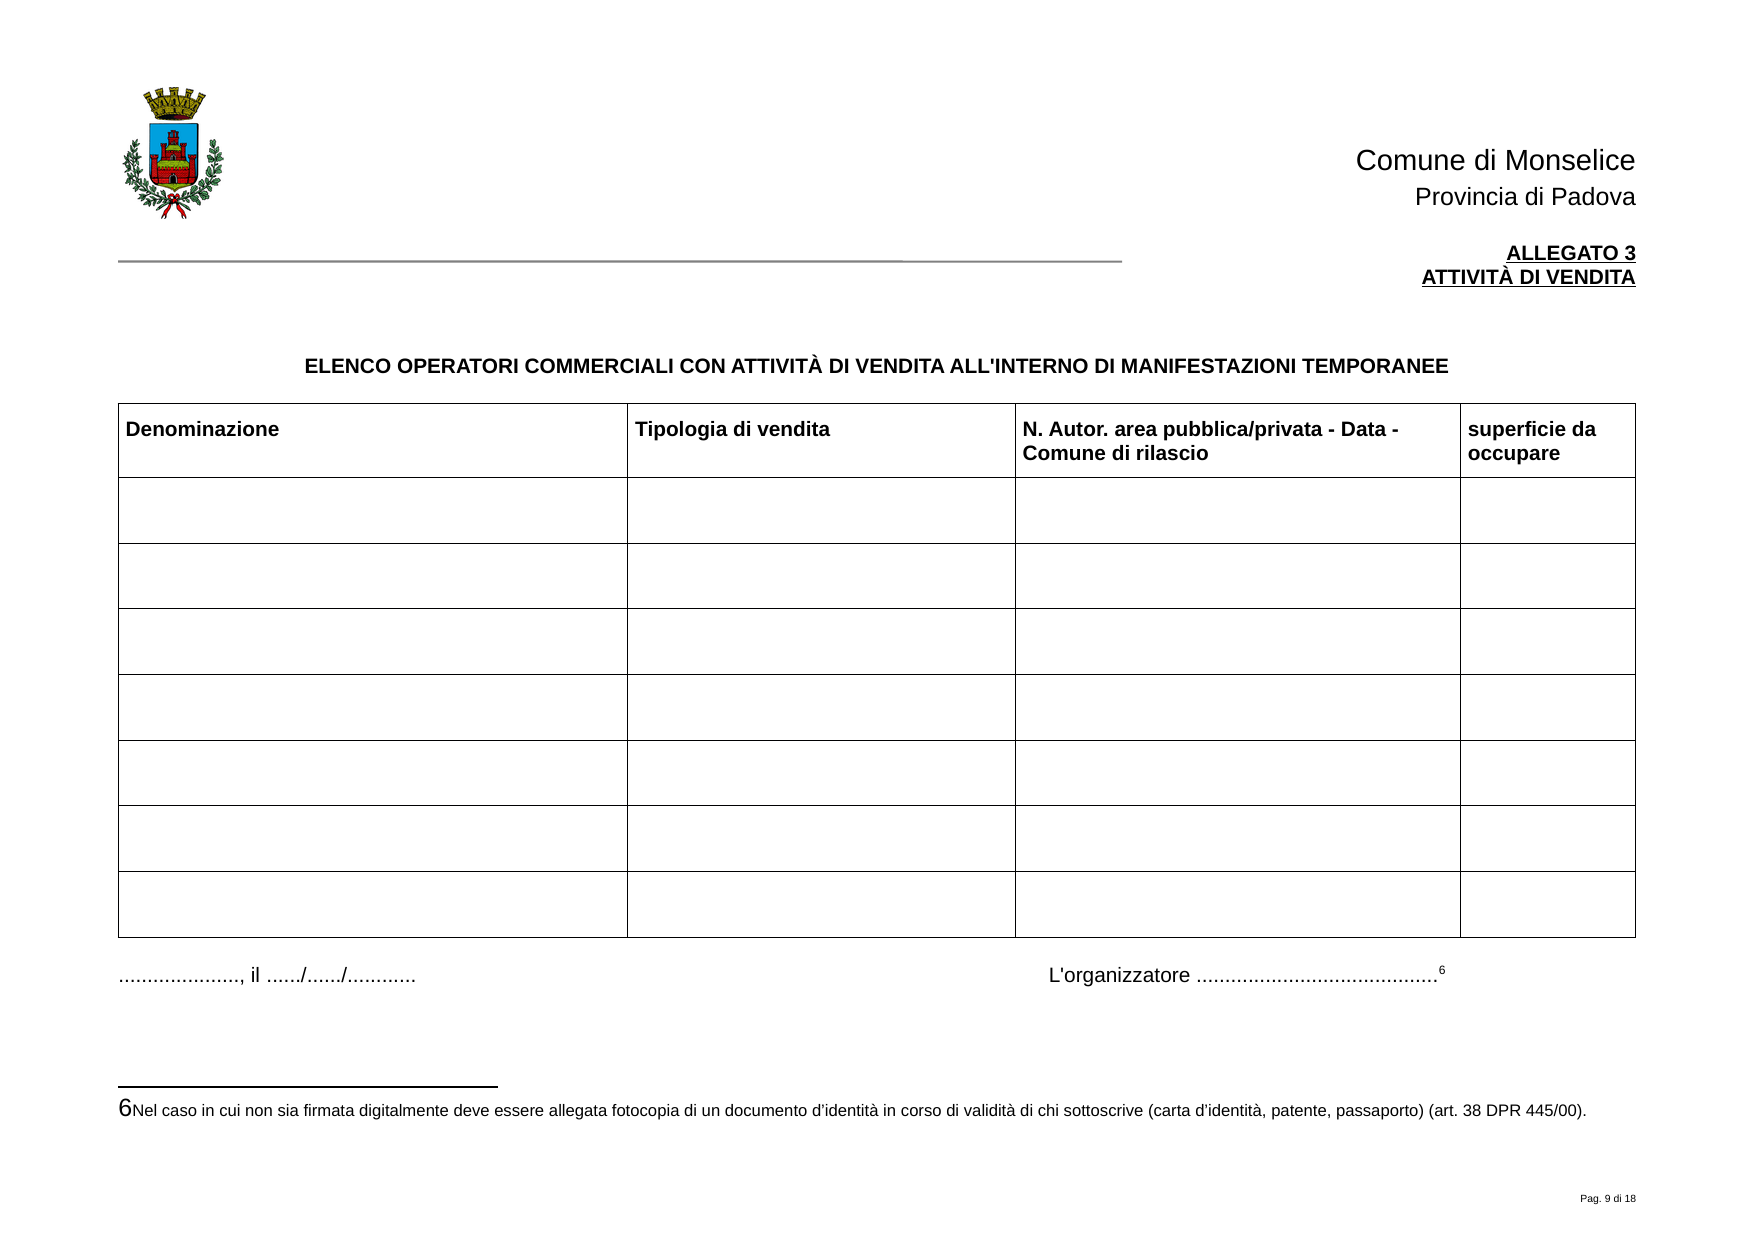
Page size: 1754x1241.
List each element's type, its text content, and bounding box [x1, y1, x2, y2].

text ATTIVITÀ DI VENDITA [118, 265, 1636, 289]
text Provincia di Padova [224, 182, 1636, 210]
table_cell [1016, 872, 1460, 937]
table_cell [628, 544, 1015, 608]
table_cell [1461, 675, 1635, 740]
table_cell [1016, 741, 1460, 805]
table_cell [119, 872, 627, 937]
text ELENCO OPERATORI COMMERCIALI CON ATTIVITÀ DI VENDITA ALL'INTERNO DI MANIFESTAZIONI TEMPORANEE [118, 354, 1636, 378]
table_cell [119, 741, 627, 805]
table_cell [628, 872, 1015, 937]
text ALLEGATO 3 [118, 241, 1636, 265]
table_header Denominazione [119, 404, 627, 477]
table_cell [119, 675, 627, 740]
table_cell [1461, 544, 1635, 608]
text Comune di Monselice [224, 143, 1636, 177]
table_cell [1016, 675, 1460, 740]
text Nel caso in cui non sia firmata digitalmente deve essere allegata fotocopia di un documento d’identità in corso di validità di chi sottoscrive (carta d’identità, patente, passaporto) (art. 38 DPR 445/00). [118, 1093, 1636, 1122]
table_cell [119, 478, 627, 542]
table_cell [1461, 609, 1635, 674]
table_cell [628, 609, 1015, 674]
table_cell [119, 544, 627, 608]
table_cell [628, 478, 1015, 542]
table_cell [1461, 478, 1635, 542]
table_cell [1016, 478, 1460, 542]
table_header superficie da occupare [1461, 404, 1635, 477]
table_cell [1461, 872, 1635, 937]
table_cell [1016, 806, 1460, 871]
text ....................., il ....../....../............ L'organizzatore .......................................... [118, 963, 1636, 987]
picture [122, 87, 224, 219]
table_cell [1016, 609, 1460, 674]
table_cell [1461, 741, 1635, 805]
table_cell [119, 806, 627, 871]
table_cell [628, 675, 1015, 740]
table_cell [119, 609, 627, 674]
table_header N. Autor. area pubblica/privata - Data - Comune di rilascio [1016, 404, 1460, 477]
table_header Tipologia di vendita [628, 404, 1015, 477]
table_cell [1016, 544, 1460, 608]
table_cell [628, 806, 1015, 871]
table_cell [1461, 806, 1635, 871]
table_cell [628, 741, 1015, 805]
